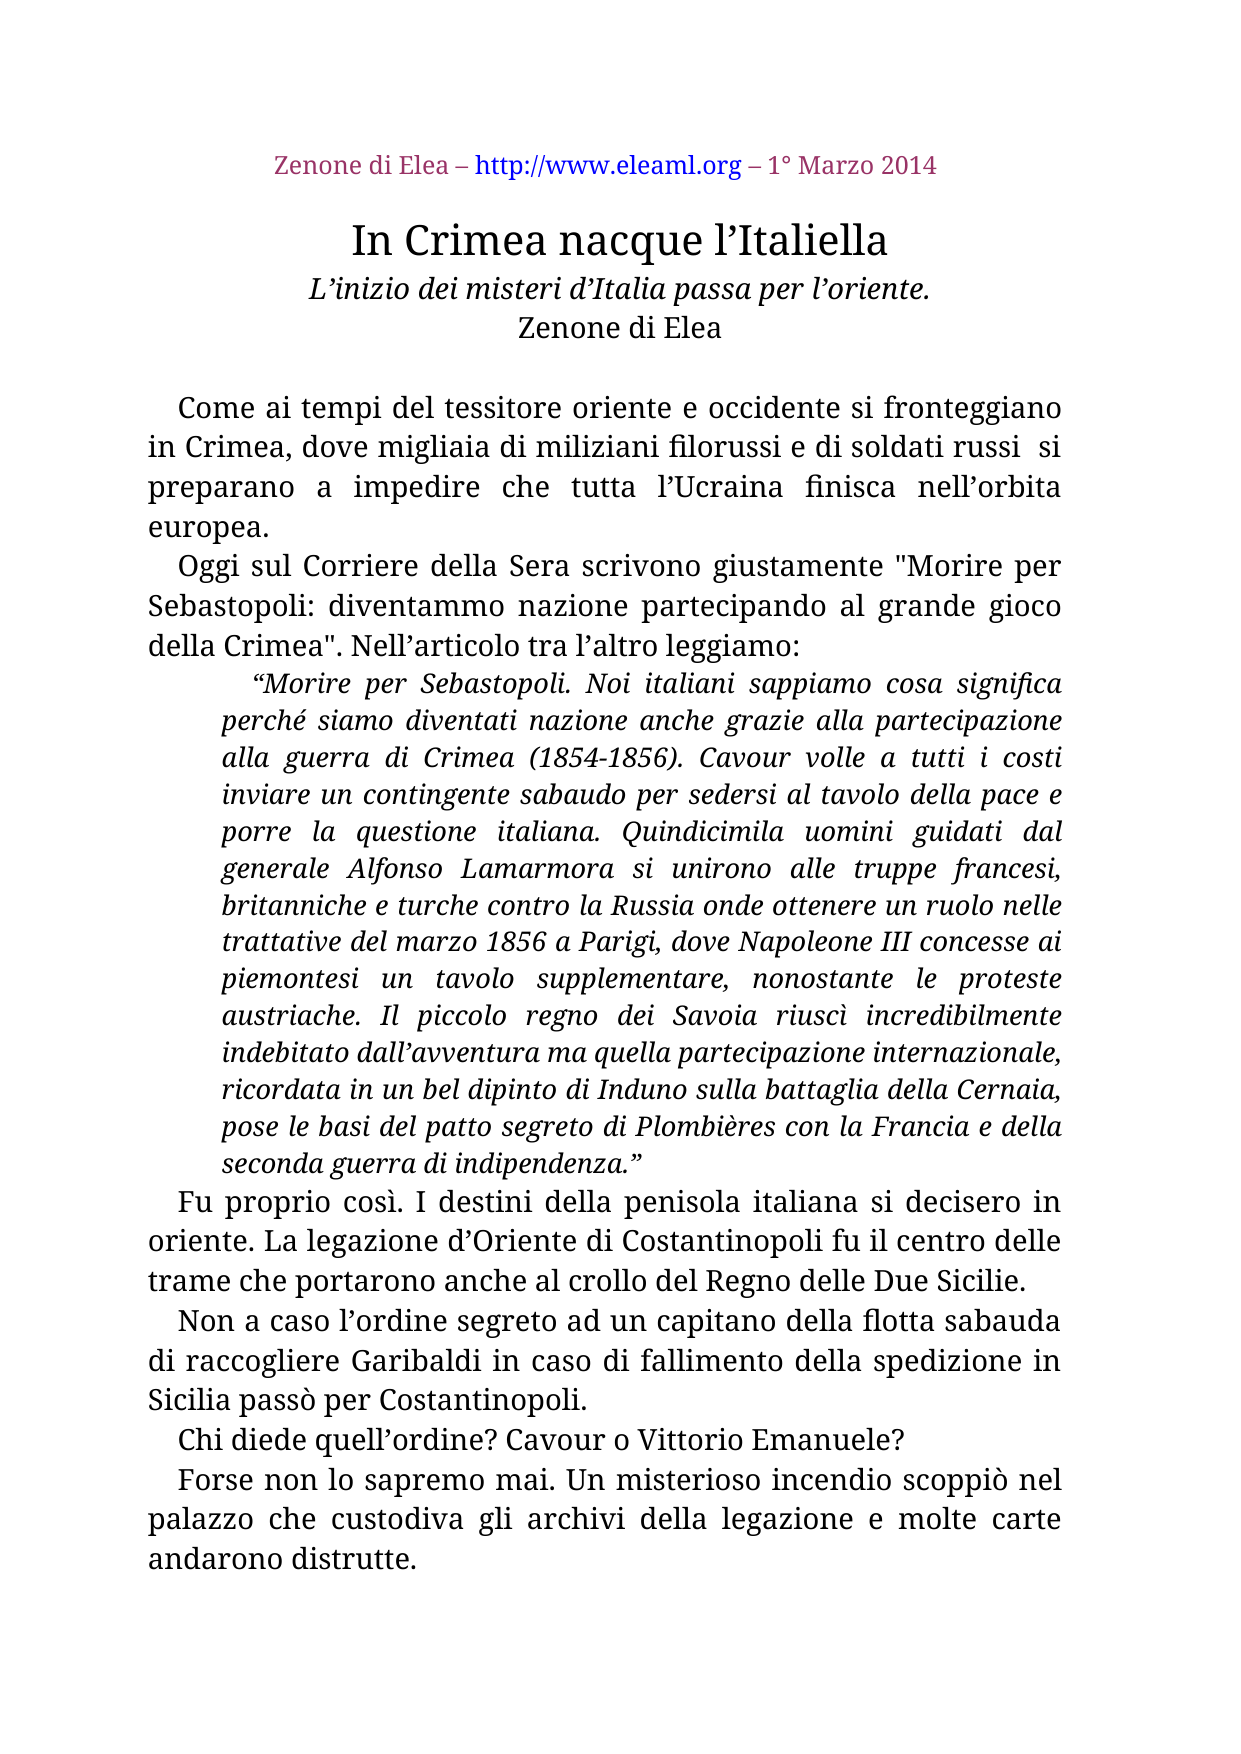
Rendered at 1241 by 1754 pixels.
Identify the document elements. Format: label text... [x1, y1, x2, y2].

text Come ai tempi del tessitore oriente e occidente si fronteggiano in Crimea, dove migliaia di miliziani filorussi e di soldati russi si preparano a impedire che tutta l’Ucraina finisca nell’orbita europea. [148, 387, 1063, 546]
text In Crimea nacque l’Italiella [148, 211, 1063, 268]
text Oggi sul Corriere della Sera scrivono giustamente "Morire per Sebastopoli: diventammo nazione partecipando al grande gioco della Crimea". Nell’articolo tra l’altro leggiamo: [148, 546, 1063, 665]
text Chi diede quell’ordine? Cavour o Vittorio Emanuele? [148, 1419, 1063, 1459]
text “Morire per Sebastopoli. Noi italiani sappiamo cosa significa perché siamo diventati nazione anche grazie alla partecipazione alla guerra di Crimea (1854-1856). Cavour volle a tutti i costi inviare un contingente sabaudo per sedersi al tavolo della pace e porre la questione italiana. Quindicimila uomini guidati dal generale Alfonso Lamarmora si unirono alle truppe francesi, britanniche e turche contro la Russia onde ottenere un ruolo nelle trattative del marzo 1856 a Parigi, dove Napoleone III concesse ai piemontesi un tavolo supplementare, nonostante le proteste austriache. Il piccolo regno dei Savoia riuscì incredibilmente indebitato dall’avventura ma quella partecipazione internazionale, ricordata in un bel dipinto di Induno sulla battaglia della Cernaia, pose le basi del patto segreto di Plombières con la Francia e della seconda guerra di indipendenza.” [221, 665, 1063, 1181]
text Non a caso l’ordine segreto ad un capitano della flotta sabauda di raccogliere Garibaldi in caso di fallimento della spedizione in Sicilia passò per Costantinopoli. [148, 1300, 1063, 1419]
text Forse non lo sapremo mai. Un misterioso incendio scoppiò nel palazzo che custodiva gli archivi della legazione e molte carte andarono distrutte. [148, 1459, 1063, 1578]
text Zenone di Elea [148, 308, 1063, 347]
text L’inizio dei misteri d’Italia passa per l’oriente. [148, 268, 1063, 308]
text Fu proprio così. I destini della penisola italiana si decisero in oriente. La legazione d’Oriente di Costantinopoli fu il centro delle trame che portarono anche al crollo del Regno delle Due Sicilie. [148, 1181, 1063, 1300]
